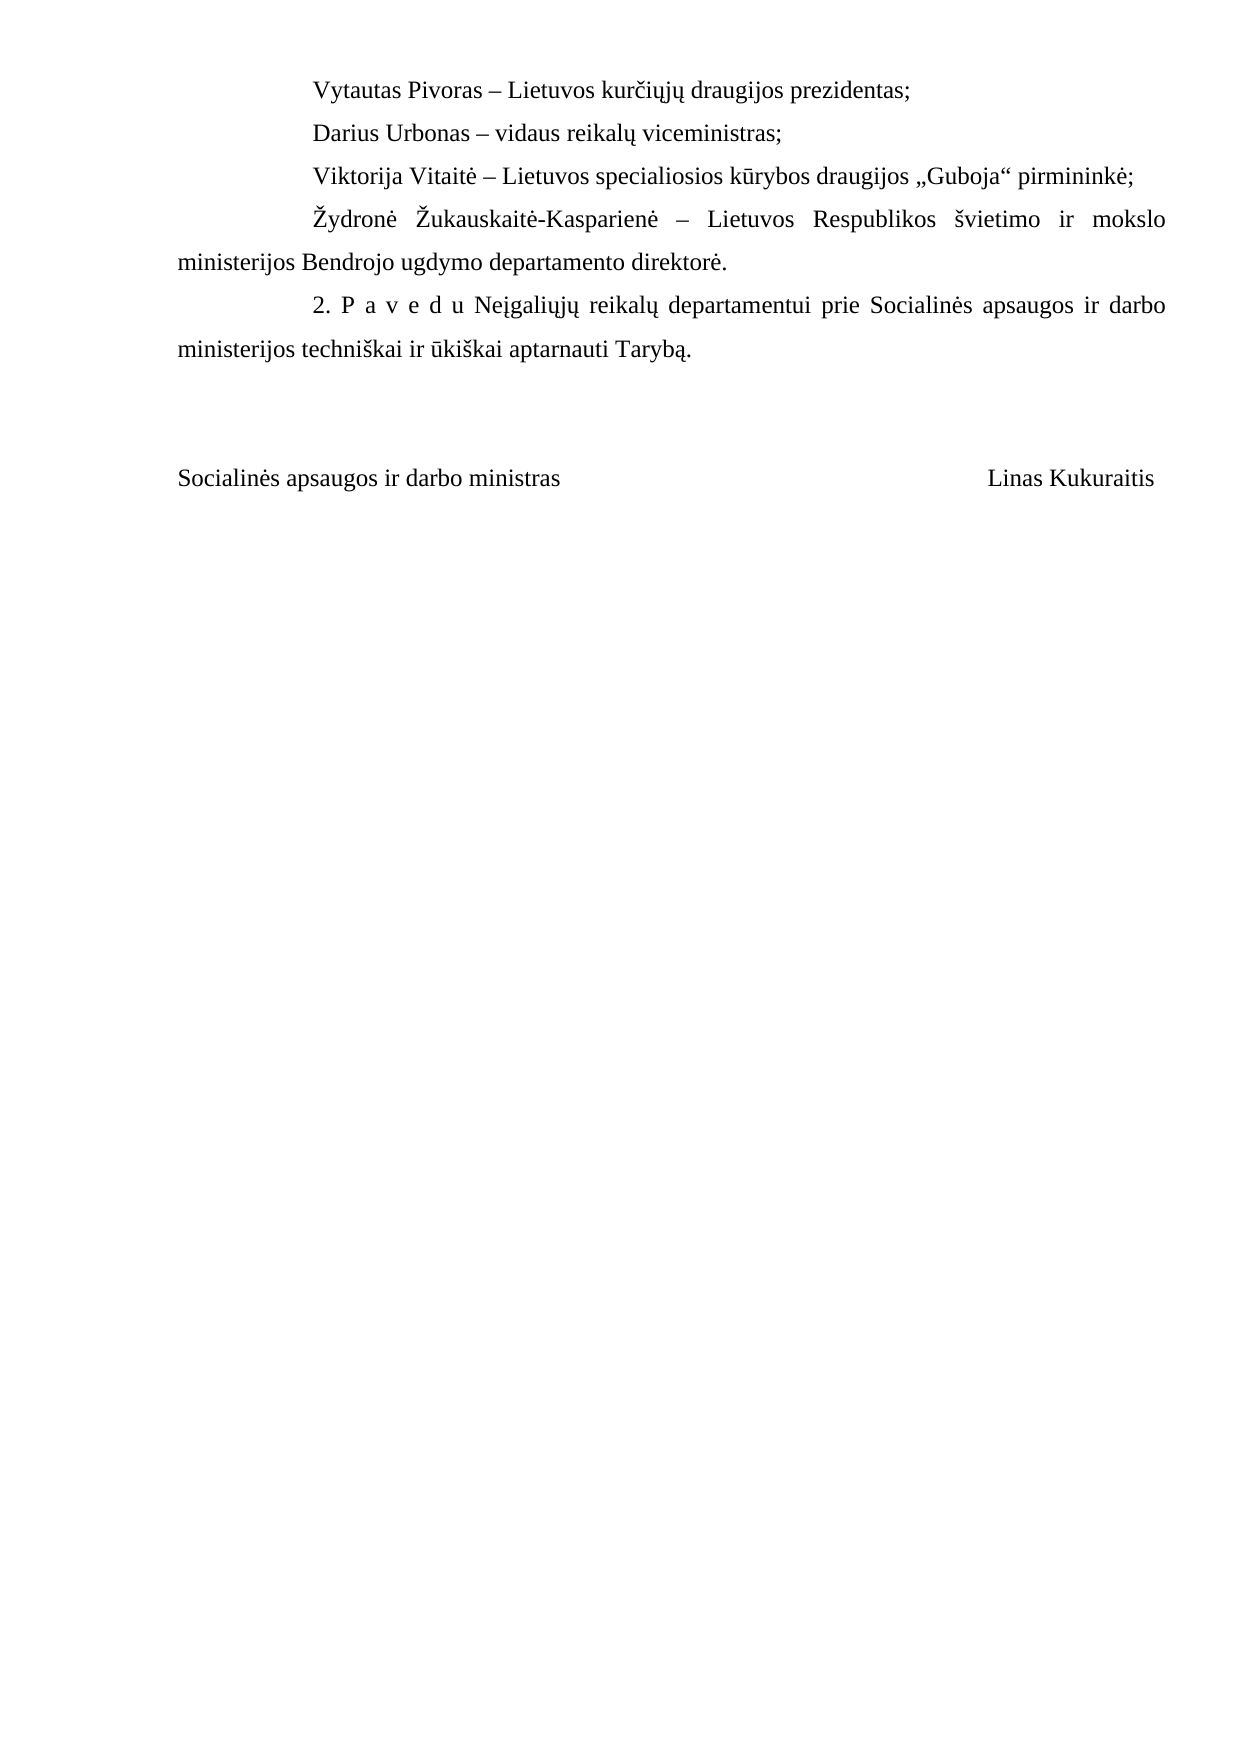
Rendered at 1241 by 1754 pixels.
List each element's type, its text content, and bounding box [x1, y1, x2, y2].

text Socialinės apsaugos ir darbo ministras Linas Kukuraitis [177, 463, 1167, 492]
text Viktorija Vitaitė – Lietuvos specialiosios kūrybos draugijos „Guboja“ pirmininkė; [177, 161, 1167, 190]
text Vytautas Pivoras – Lietuvos kurčiųjų draugijos prezidentas; [177, 75, 1167, 104]
text Žydronė Žukauskaitė-Kasparienė – Lietuvos Respublikos švietimo ir mokslo ministerijos Bendrojo ugdymo departamento direktorė. [177, 204, 1167, 276]
text 2. P a v e d u Neįgaliųjų reikalų departamentui prie Socialinės apsaugos ir darbo ministerijos techniškai ir ūkiškai aptarnauti Tarybą. [177, 291, 1167, 362]
text Darius Urbonas – vidaus reikalų viceministras; [177, 118, 1167, 147]
